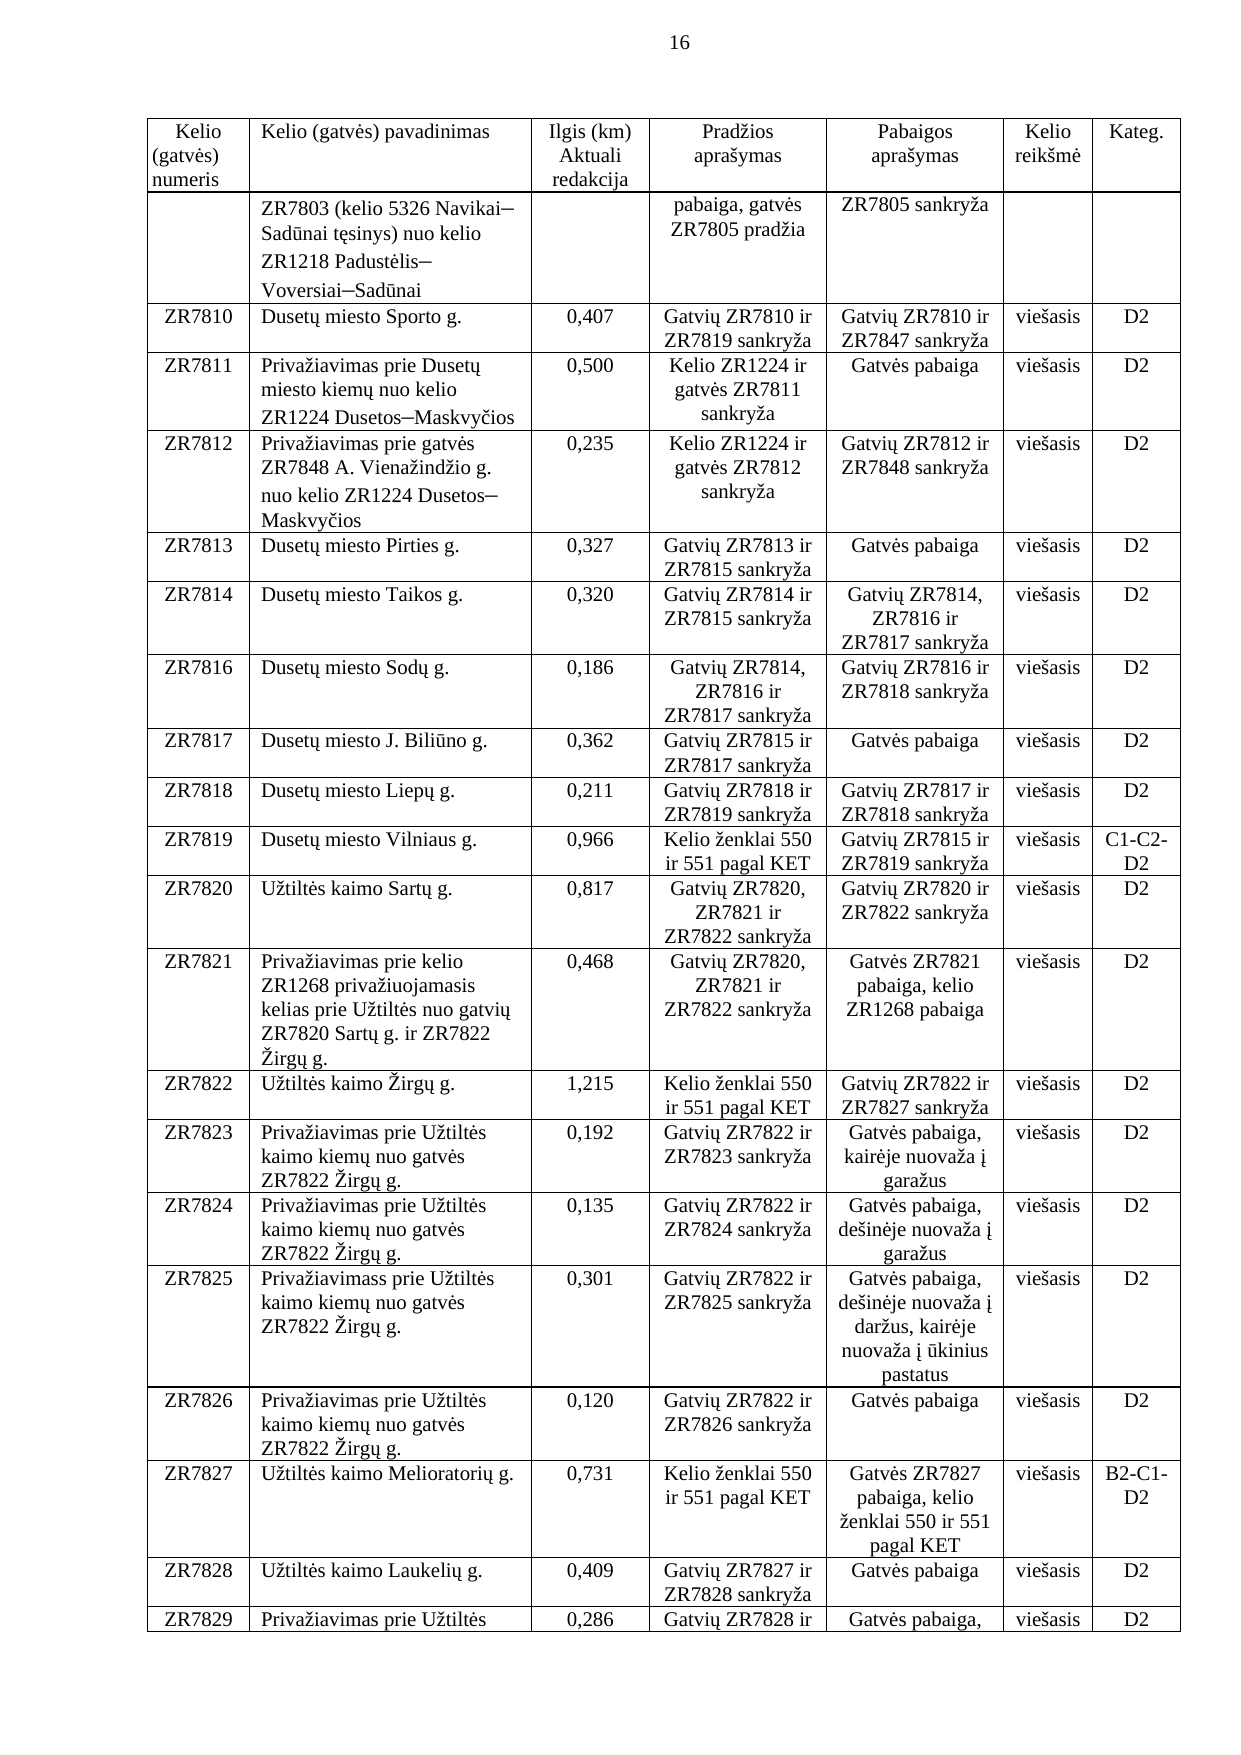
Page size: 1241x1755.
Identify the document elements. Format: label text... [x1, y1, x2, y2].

table_header Pradžios aprašymas [650, 119, 826, 191]
table_cell D2 [1093, 304, 1180, 352]
table_cell D2 [1093, 1071, 1180, 1119]
table_cell Gatvės pabaiga [827, 353, 1003, 430]
table_header Kateg. [1093, 119, 1180, 191]
table_cell 0,211 [532, 778, 649, 826]
table_cell Dusetų miesto Sporto g. [250, 304, 531, 352]
table_cell Gatvių ZR7810 ir ZR7819 sankryža [650, 304, 826, 352]
table_cell [532, 193, 649, 303]
table_cell [1093, 193, 1180, 303]
table_cell D2 [1093, 1120, 1180, 1192]
table_cell viešasis [1004, 827, 1092, 875]
table_cell Gatvės ZR7827 pabaiga, kelio ženklai 550 ir 551 pagal KET [827, 1461, 1003, 1557]
table_cell Gatvių ZR7822 ir ZR7824 sankryža [650, 1193, 826, 1265]
table_cell Užtiltės kaimo Melioratorių g. [250, 1461, 531, 1557]
table_cell Privažiavimas prie Užtiltės kaimo kiemų nuo gatvės ZR7822 Žirgų g. [250, 1388, 531, 1460]
table_cell Privažiavimas prie Užtiltės [250, 1607, 531, 1631]
table_cell ZR7827 [148, 1461, 249, 1557]
table_cell viešasis [1004, 1558, 1092, 1606]
table_cell Gatvių ZR7817 ir ZR7818 sankryža [827, 778, 1003, 826]
table_cell ZR7828 [148, 1558, 249, 1606]
table_cell 0,500 [532, 353, 649, 430]
table_cell 0,817 [532, 876, 649, 948]
table_cell viešasis [1004, 1266, 1092, 1386]
table_cell C1-C2-D2 [1093, 827, 1180, 875]
table_cell Kelio ženklai 550 ir 551 pagal KET [650, 1461, 826, 1557]
table_cell ZR7814 [148, 582, 249, 654]
table_cell Kelio ženklai 550 ir 551 pagal KET [650, 1071, 826, 1119]
table_header Pabaigos aprašymas [827, 119, 1003, 191]
table_cell Užtiltės kaimo Laukelių g. [250, 1558, 531, 1606]
table_cell Kelio ZR1224 ir gatvės ZR7811 sankryža [650, 353, 826, 430]
table_cell Gatvių ZR7820 ir ZR7822 sankryža [827, 876, 1003, 948]
table_cell ZR7812 [148, 431, 249, 532]
table_cell 0,409 [532, 1558, 649, 1606]
table_cell Dusetų miesto Liepų g. [250, 778, 531, 826]
table_cell viešasis [1004, 1071, 1092, 1119]
table_cell Gatvių ZR7815 ir ZR7817 sankryža [650, 729, 826, 777]
table_cell Gatvių ZR7815 ir ZR7819 sankryža [827, 827, 1003, 875]
table_cell Dusetų miesto J. Biliūno g. [250, 729, 531, 777]
table_cell Privažiavimas prie Užtiltės kaimo kiemų nuo gatvės ZR7822 Žirgų g. [250, 1193, 531, 1265]
table_cell D2 [1093, 1266, 1180, 1386]
table_cell Dusetų miesto Pirties g. [250, 533, 531, 581]
table_cell D2 [1093, 1193, 1180, 1265]
table_cell Gatvių ZR7818 ir ZR7819 sankryža [650, 778, 826, 826]
table_cell D2 [1093, 1607, 1180, 1631]
table_cell 0,235 [532, 431, 649, 532]
table_cell Dusetų miesto Taikos g. [250, 582, 531, 654]
table_cell Kelio ZR1224 ir gatvės ZR7812 sankryža [650, 431, 826, 532]
table_cell Kelio ženklai 550 ir 551 pagal KET [650, 827, 826, 875]
table_cell viešasis [1004, 1461, 1092, 1557]
table_cell 0,731 [532, 1461, 649, 1557]
table_cell 0,120 [532, 1388, 649, 1460]
table_cell Gatvės pabaiga [827, 729, 1003, 777]
table_header Kelio reikšmė [1004, 119, 1092, 191]
table_cell Gatvės pabaiga, dešinėje nuovaža į garažus [827, 1193, 1003, 1265]
table_cell ZR7811 [148, 353, 249, 430]
table_cell ZR7824 [148, 1193, 249, 1265]
table_cell Gatvių ZR7810 ir ZR7847 sankryža [827, 304, 1003, 352]
table_cell Gatvių ZR7822 ir ZR7823 sankryža [650, 1120, 826, 1192]
table_cell D2 [1093, 655, 1180, 727]
table_cell pabaiga, gatvės ZR7805 pradžia [650, 193, 826, 303]
table_cell Privažiavimas prie gatvės ZR7848 A. Vienažindžio g. nuo kelio ZR1224 Dusetos–Maskvyčios [250, 431, 531, 532]
table_cell viešasis [1004, 533, 1092, 581]
table_cell Gatvės ZR7821 pabaiga, kelio ZR1268 pabaiga [827, 949, 1003, 1069]
table_cell ZR7821 [148, 949, 249, 1069]
table_cell ZR7823 [148, 1120, 249, 1192]
table_cell ZR7803 (kelio 5326 Navikai–Sadūnai tęsinys) nuo kelio ZR1218 Padustėlis–Voversiai–Sadūnai [250, 193, 531, 303]
table_cell viešasis [1004, 729, 1092, 777]
table_cell viešasis [1004, 582, 1092, 654]
table_cell viešasis [1004, 778, 1092, 826]
table_cell viešasis [1004, 1388, 1092, 1460]
table_cell [148, 193, 249, 303]
table_cell D2 [1093, 353, 1180, 430]
table_cell Gatvės pabaiga, kairėje nuovaža į garažus [827, 1120, 1003, 1192]
table_cell Gatvių ZR7814 ir ZR7815 sankryža [650, 582, 826, 654]
table_cell Privažiavimas prie Užtiltės kaimo kiemų nuo gatvės ZR7822 Žirgų g. [250, 1120, 531, 1192]
table_cell viešasis [1004, 655, 1092, 727]
table_cell 0,192 [532, 1120, 649, 1192]
table_cell 0,468 [532, 949, 649, 1069]
table_cell Gatvių ZR7822 ir ZR7825 sankryža [650, 1266, 826, 1386]
table_cell viešasis [1004, 1193, 1092, 1265]
table_cell viešasis [1004, 1120, 1092, 1192]
table_cell 0,186 [532, 655, 649, 727]
table_cell D2 [1093, 1388, 1180, 1460]
table_cell Gatvių ZR7820, ZR7821 ir ZR7822 sankryža [650, 876, 826, 948]
table_cell Užtiltės kaimo Sartų g. [250, 876, 531, 948]
table_cell 0,301 [532, 1266, 649, 1386]
table_cell Gatvės pabaiga, dešinėje nuovaža į daržus, kairėje nuovaža į ūkinius pastatus [827, 1266, 1003, 1386]
table_cell ZR7818 [148, 778, 249, 826]
table_cell D2 [1093, 431, 1180, 532]
table_cell 0,407 [532, 304, 649, 352]
table_cell viešasis [1004, 431, 1092, 532]
table_cell viešasis [1004, 876, 1092, 948]
table_cell D2 [1093, 949, 1180, 1069]
table_cell 0,327 [532, 533, 649, 581]
table_cell viešasis [1004, 1607, 1092, 1631]
table_cell D2 [1093, 778, 1180, 826]
table_cell ZR7822 [148, 1071, 249, 1119]
table_cell ZR7816 [148, 655, 249, 727]
table_cell Gatvių ZR7820, ZR7821 ir ZR7822 sankryža [650, 949, 826, 1069]
table_header Kelio (gatvės) pavadinimas [250, 119, 531, 191]
table_cell Gatvių ZR7828 ir [650, 1607, 826, 1631]
table_cell ZR7829 [148, 1607, 249, 1631]
table_header Kelio (gatvės) numeris [148, 119, 249, 191]
table_cell Dusetų miesto Vilniaus g. [250, 827, 531, 875]
table_cell ZR7805 sankryža [827, 193, 1003, 303]
table_cell 0,362 [532, 729, 649, 777]
table_cell Privažiavimas prie Dusetų miesto kiemų nuo kelio ZR1224 Dusetos–Maskvyčios [250, 353, 531, 430]
table_cell ZR7813 [148, 533, 249, 581]
table_cell D2 [1093, 1558, 1180, 1606]
table_cell ZR7826 [148, 1388, 249, 1460]
table_cell ZR7820 [148, 876, 249, 948]
table_cell viešasis [1004, 353, 1092, 430]
table_cell Gatvių ZR7812 ir ZR7848 sankryža [827, 431, 1003, 532]
table_cell Gatvių ZR7822 ir ZR7827 sankryža [827, 1071, 1003, 1119]
table_cell Privažiavimass prie Užtiltės kaimo kiemų nuo gatvės ZR7822 Žirgų g. [250, 1266, 531, 1386]
table_cell B2-C1-D2 [1093, 1461, 1180, 1557]
table_cell ZR7817 [148, 729, 249, 777]
table_cell viešasis [1004, 949, 1092, 1069]
table_cell Privažiavimas prie kelio ZR1268 privažiuojamasis kelias prie Užtiltės nuo gatvių ZR7820 Sartų g. ir ZR7822 Žirgų g. [250, 949, 531, 1069]
table_cell Gatvių ZR7813 ir ZR7815 sankryža [650, 533, 826, 581]
table_cell Gatvės pabaiga [827, 1558, 1003, 1606]
table_cell Gatvių ZR7814, ZR7816 ir ZR7817 sankryža [827, 582, 1003, 654]
table_cell Gatvės pabaiga [827, 533, 1003, 581]
table_cell D2 [1093, 729, 1180, 777]
table_header Ilgis (km) Aktuali redakcija [532, 119, 649, 191]
table_cell Užtiltės kaimo Žirgų g. [250, 1071, 531, 1119]
table_cell ZR7819 [148, 827, 249, 875]
table_cell D2 [1093, 876, 1180, 948]
table_cell Gatvių ZR7816 ir ZR7818 sankryža [827, 655, 1003, 727]
table_cell 0,135 [532, 1193, 649, 1265]
table_cell 0,966 [532, 827, 649, 875]
table_cell D2 [1093, 533, 1180, 581]
table_cell Gatvės pabaiga, [827, 1607, 1003, 1631]
table_cell [1004, 193, 1092, 303]
table_cell 1,215 [532, 1071, 649, 1119]
table_cell Gatvių ZR7814, ZR7816 ir ZR7817 sankryža [650, 655, 826, 727]
table_cell viešasis [1004, 304, 1092, 352]
table_cell Gatvės pabaiga [827, 1388, 1003, 1460]
table_cell Dusetų miesto Sodų g. [250, 655, 531, 727]
table_cell 0,286 [532, 1607, 649, 1631]
table_cell Gatvių ZR7827 ir ZR7828 sankryža [650, 1558, 826, 1606]
table_cell 0,320 [532, 582, 649, 654]
table_cell Gatvių ZR7822 ir ZR7826 sankryža [650, 1388, 826, 1460]
table_cell D2 [1093, 582, 1180, 654]
table_cell ZR7810 [148, 304, 249, 352]
table_cell ZR7825 [148, 1266, 249, 1386]
